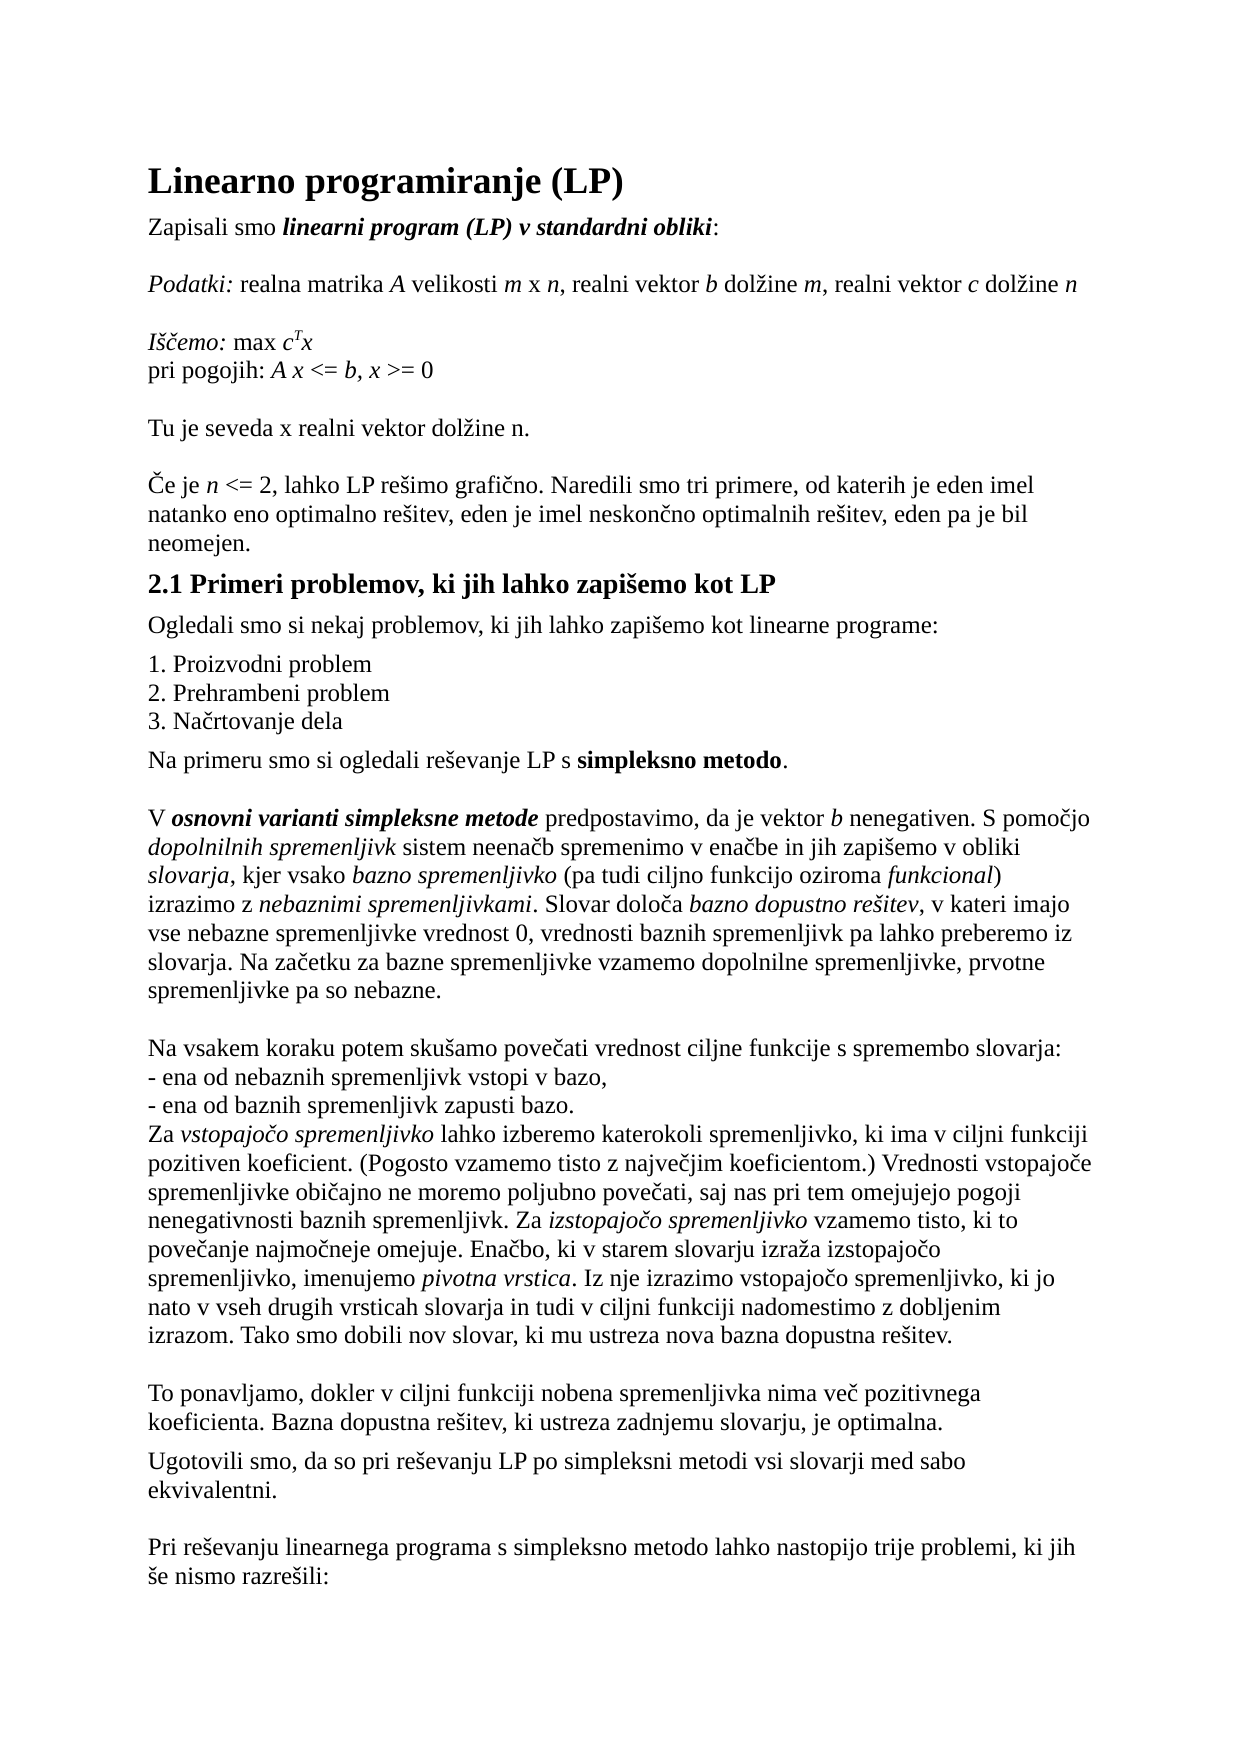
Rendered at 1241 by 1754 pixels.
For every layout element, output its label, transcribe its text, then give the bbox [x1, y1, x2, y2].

text 1. Proizvodni problem 2. Prehrambeni problem 3. Načrtovanje dela [148, 649, 1093, 735]
text Ogledali smo si nekaj problemov, ki jih lahko zapišemo kot linearne programe: [148, 610, 1093, 638]
text Linearno programiranje (LP) [148, 158, 1093, 201]
text 2.1 Primeri problemov, ki jih lahko zapišemo kot LP [148, 567, 1093, 599]
text Na primeru smo si ogledali reševanje LP s simpleksno metodo. V osnovni varianti simpleksne metode predpostavimo, da je vektor b nenegativen. S pomočjo dopolnilnih spremenljivk sistem neenačb spremenimo v enačbe in jih zapišemo v obliki slovarja, kjer vsako bazno spremenljivko (pa tudi ciljno funkcijo oziroma funkcional) izrazimo z nebaznimi spremenljivkami. Slovar določa bazno dopustno rešitev, v kateri imajo vse nebazne spremenljivke vrednost 0, vrednosti baznih spremenljivk pa lahko preberemo iz slovarja. Na začetku za bazne spremenljivke vzamemo dopolnilne spremenljivke, prvotne spremenljivke pa so nebazne. Na vsakem koraku potem skušamo povečati vrednost ciljne funkcije s spremembo slovarja: - ena od nebaznih spremenljivk vstopi v bazo, - ena od baznih spremenljivk zapusti bazo. Za vstopajočo spremenljivko lahko izberemo katerokoli spremenljivko, ki ima v ciljni funkciji pozitiven koeficient. (Pogosto vzamemo tisto z največjim koeficientom.) Vrednosti vstopajoče spremenljivke običajno ne moremo poljubno povečati, saj nas pri tem omejujejo pogoji nenegativnosti baznih spremenljivk. Za izstopajočo spremenljivko vzamemo tisto, ki to povečanje najmočneje omejuje. Enačbo, ki v starem slovarju izraža izstopajočo spremenljivko, imenujemo pivotna vrstica. Iz nje izrazimo vstopajočo spremenljivko, ki jo nato v vseh drugih vrsticah slovarja in tudi v ciljni funkciji nadomestimo z dobljenim izrazom. Tako smo dobili nov slovar, ki mu ustreza nova bazna dopustna rešitev. To ponavljamo, dokler v ciljni funkciji nobena spremenljivka nima več pozitivnega koeficienta. Bazna dopustna rešitev, ki ustreza zadnjemu slovarju, je optimalna. [148, 746, 1093, 1436]
text Ugotovili smo, da so pri reševanju LP po simpleksni metodi vsi slovarji med sabo ekvivalentni. Pri reševanju linearnega programa s simpleksno metodo lahko nastopijo trije problemi, ki jih še nismo razrešili: [148, 1446, 1093, 1590]
text Zapisali smo linearni program (LP) v standardni obliki: Podatki: realna matrika A velikosti m x n, realni vektor b dolžine m, realni vektor c dolžine n Iščemo: max cTx pri pogojih: A x <= b, x >= 0 Tu je seveda x realni vektor dolžine n. Če je n <= 2, lahko LP rešimo grafično. Naredili smo tri primere, od katerih je eden imel natanko eno optimalno rešitev, eden je imel neskončno optimalnih rešitev, eden pa je bil neomejen. [148, 212, 1093, 557]
